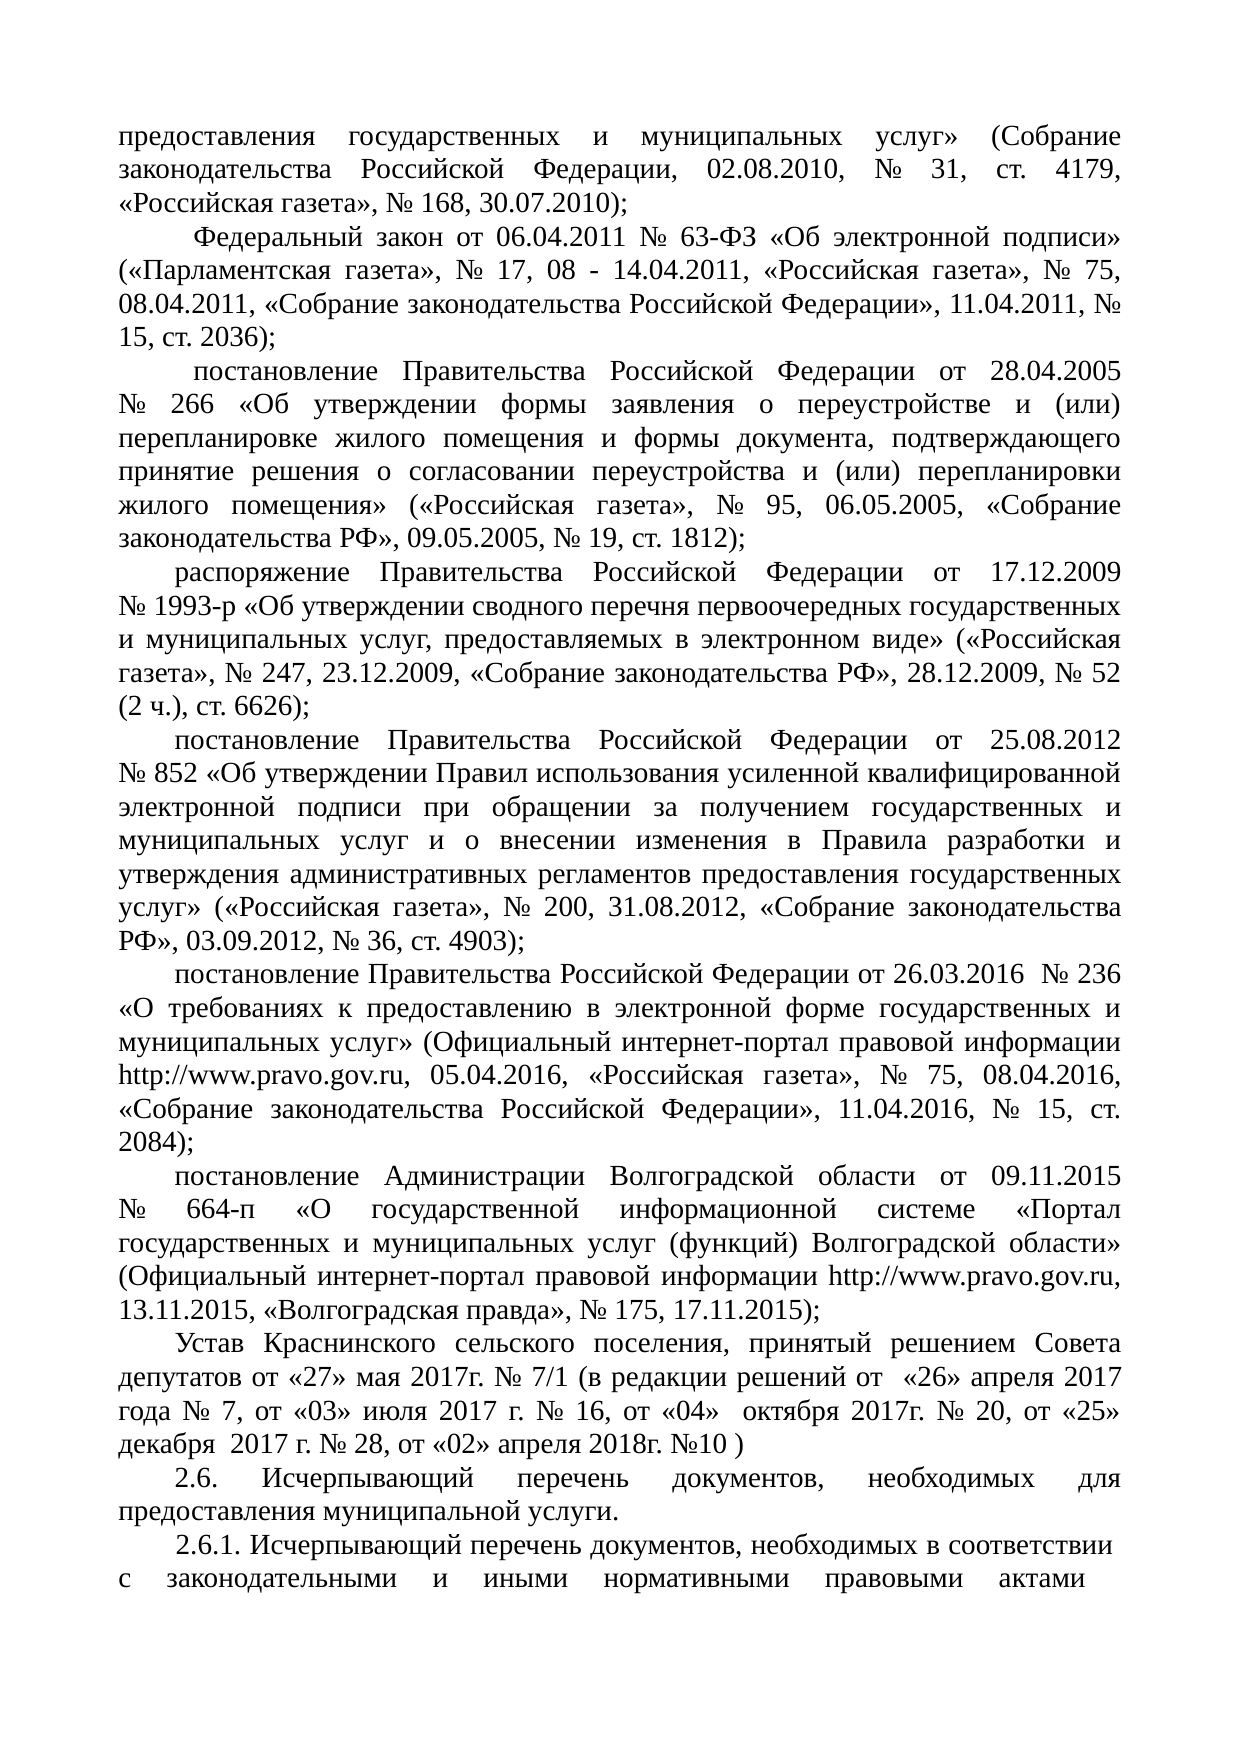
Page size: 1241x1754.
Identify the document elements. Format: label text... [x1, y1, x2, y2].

text постановление Правительства Российской Федерации от 26.03.2016 № 236 «О требованиях к предоставлению в электронной форме государственных и муниципальных услуг» (Официальный интернет-портал правовой информации http://www.pravo.gov.ru, 05.04.2016, «Российская газета», № 75, 08.04.2016, «Собрание законодательства Российской Федерации», 11.04.2016, № 15, ст. 2084); [118, 957, 1122, 1158]
text Федеральный закон от 06.04.2011 № 63-ФЗ «Об электронной подписи» («Парламентская газета», № 17, 08 - 14.04.2011, «Российская газета», № 75, 08.04.2011, «Собрание законодательства Российской Федерации», 11.04.2011, № 15, ст. 2036); [118, 219, 1122, 353]
text постановление Правительства Российской Федерации от 28.04.2005 № 266 «Об утверждении формы заявления о переустройстве и (или) перепланировке жилого помещения и формы документа, подтверждающего принятие решения о согласовании переустройства и (или) перепланировки жилого помещения» («Российская газета», № 95, 06.05.2005, «Собрание законодательства РФ», 09.05.2005, № 19, ст. 1812); [118, 353, 1122, 554]
text постановление Администрации Волгоградской области от 09.11.2015 № 664-п «О государственной информационной системе «Портал государственных и муниципальных услуг (функций) Волгоградской области» (Официальный интернет-портал правовой информации http://www.pravo.gov.ru, 13.11.2015, «Волгоградская правда», № 175, 17.11.2015); [118, 1158, 1122, 1326]
text Устав Краснинского сельского поселения, принятый решением Совета депутатов от «27» мая 2017г. № 7/1 (в редакции решений от «26» апреля 2017 года № 7, от «03» июля 2017 г. № 16, от «04» октября 2017г. № 20, от «25» декабря 2017 г. № 28, от «02» апреля 2018г. №10 ) [118, 1326, 1122, 1460]
text распоряжение Правительства Российской Федерации от 17.12.2009 № 1993-р «Об утверждении сводного перечня первоочередных государственных и муниципальных услуг, предоставляемых в электронном виде» («Российская газета», № 247, 23.12.2009, «Собрание законодательства РФ», 28.12.2009, № 52 (2 ч.), ст. 6626); [118, 554, 1122, 722]
text постановление Правительства Российской Федерации от 25.08.2012 № 852 «Об утверждении Правил использования усиленной квалифицированной электронной подписи при обращении за получением государственных и муниципальных услуг и о внесении изменения в Правила разработки и утверждения административных регламентов предоставления государственных услуг» («Российская газета», № 200, 31.08.2012, «Собрание законодательства РФ», 03.09.2012, № 36, ст. 4903); [118, 722, 1122, 957]
text 2.6.1. Исчерпывающий перечень документов, необходимых в соответствии с законодательными и иными нормативными правовыми актами [118, 1527, 1122, 1594]
text 2.6. Исчерпывающий перечень документов, необходимых для предоставления муниципальной услуги. [118, 1460, 1122, 1527]
text предоставления государственных и муниципальных услуг» (Собрание законодательства Российской Федерации, 02.08.2010, № 31, ст. 4179, «Российская газета», № 168, 30.07.2010); [118, 118, 1122, 219]
